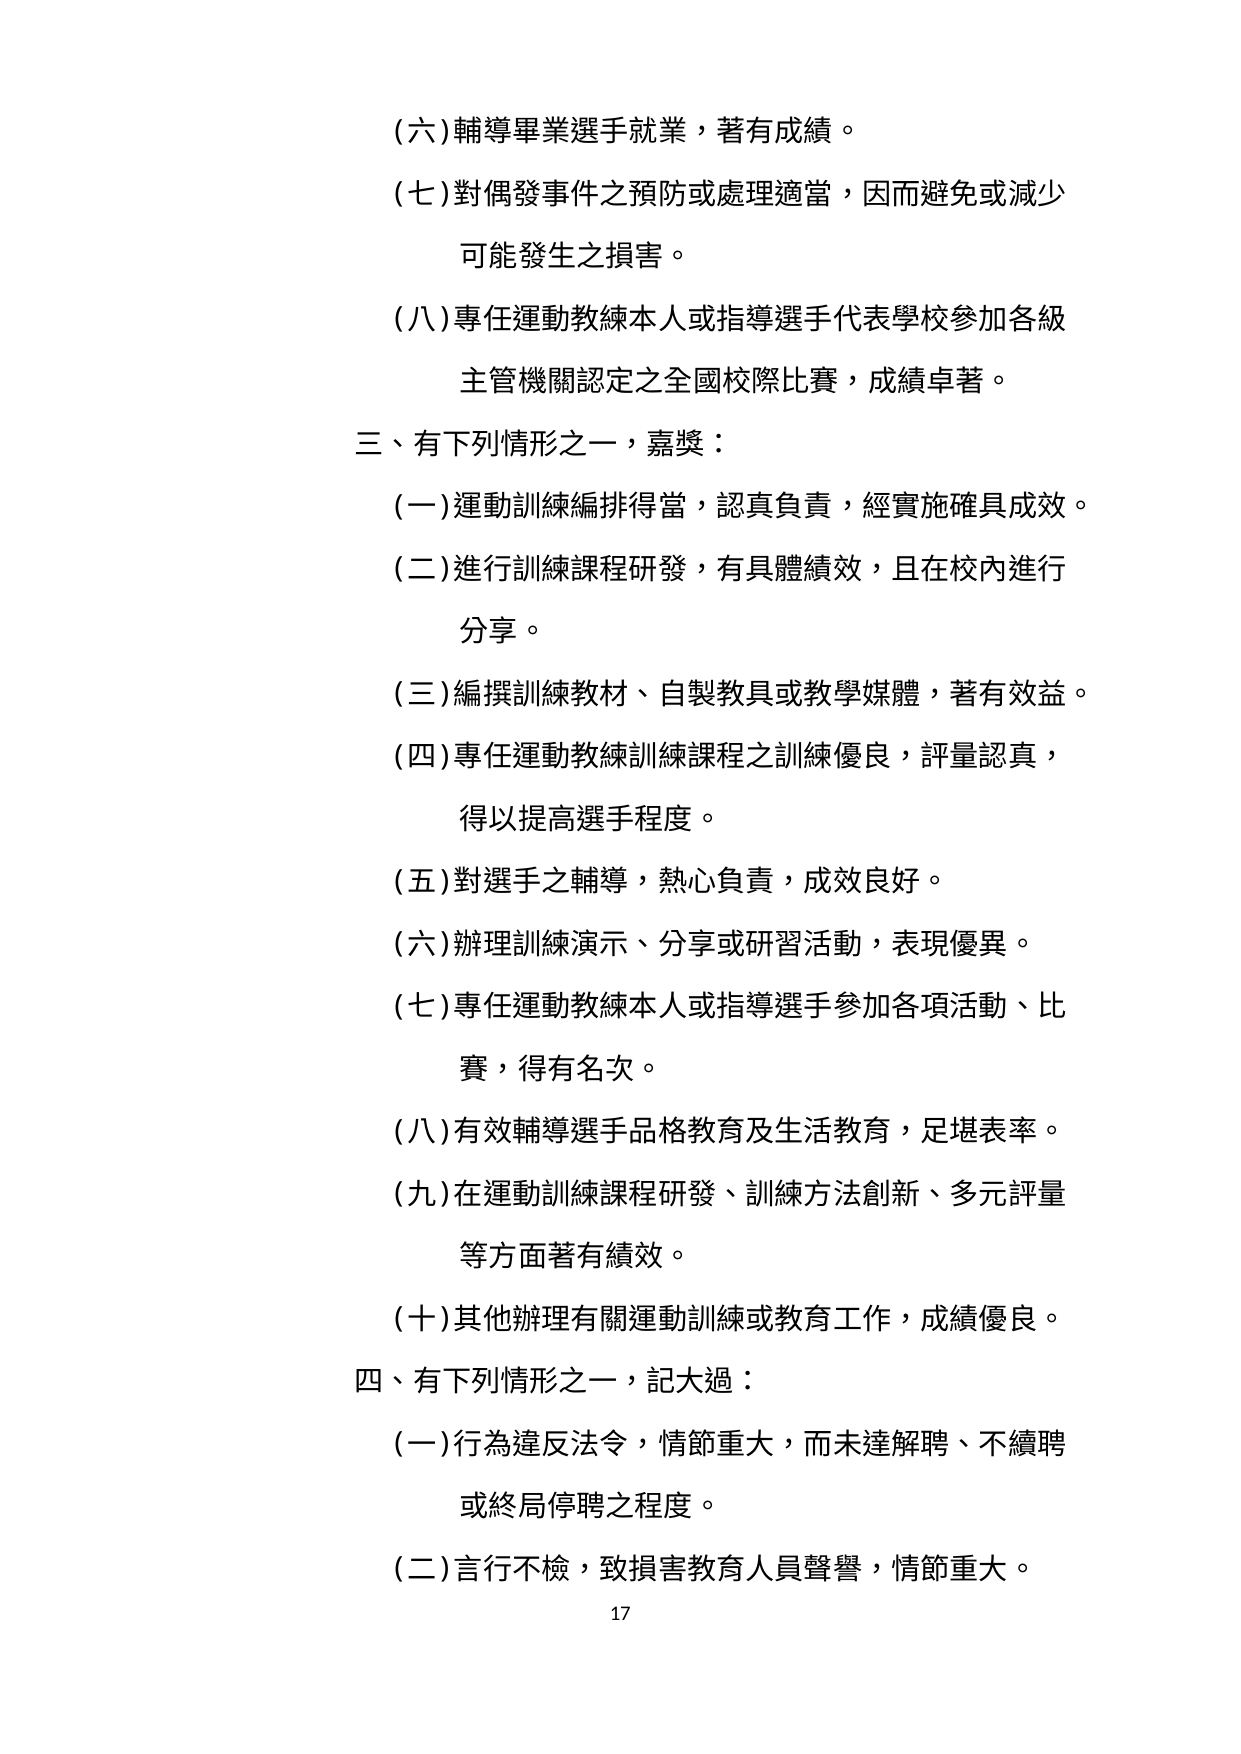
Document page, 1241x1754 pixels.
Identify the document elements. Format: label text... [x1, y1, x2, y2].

text (一)運動訓練編排得當，認真負責，經實施確具成效。 [354, 462, 1092, 525]
text (七)對偶發事件之預防或處理適當，因而避免或減少 [354, 150, 1092, 212]
text (五)對選手之輔導，熱心負責，成效良好。 [354, 837, 1092, 900]
text 賽，得有名次。 [354, 1025, 1092, 1087]
text (八)專任運動教練本人或指導選手代表學校參加各級 [354, 275, 1092, 337]
text 等方面著有績效。 [354, 1212, 1092, 1275]
text 主管機關認定之全國校際比賽，成績卓著。 [354, 337, 1092, 400]
text (六)輔導畢業選手就業，著有成績。 [354, 87, 1092, 150]
text (八)有效輔導選手品格教育及生活教育，足堪表率。 [354, 1087, 1092, 1150]
text (四)專任運動教練訓練課程之訓練優良，評量認真， [354, 712, 1092, 775]
list 有下列情形之一，嘉獎： [354, 400, 1092, 462]
text (三)編撰訓練教材、自製教具或教學媒體，著有效益。 [354, 650, 1092, 712]
text (七)專任運動教練本人或指導選手參加各項活動、比 [354, 962, 1092, 1025]
text (六)辦理訓練演示、分享或研習活動，表現優異。 [354, 900, 1092, 962]
text 或終局停聘之程度。 [354, 1462, 1092, 1525]
text 得以提高選手程度。 [354, 775, 1092, 837]
text (二)言行不檢，致損害教育人員聲譽，情節重大。 [354, 1525, 1092, 1587]
text (九)在運動訓練課程研發、訓練方法創新、多元評量 [354, 1150, 1092, 1212]
text (一)行為違反法令，情節重大，而未達解聘、不續聘 [354, 1400, 1092, 1462]
text (二)進行訓練課程研發，有具體績效，且在校內進行 [354, 525, 1092, 587]
text (十)其他辦理有關運動訓練或教育工作，成績優良。 [354, 1275, 1092, 1337]
text 可能發生之損害。 [354, 212, 1092, 275]
text 分享。 [354, 587, 1092, 650]
list 有下列情形之一，記大過： [354, 1337, 1092, 1400]
